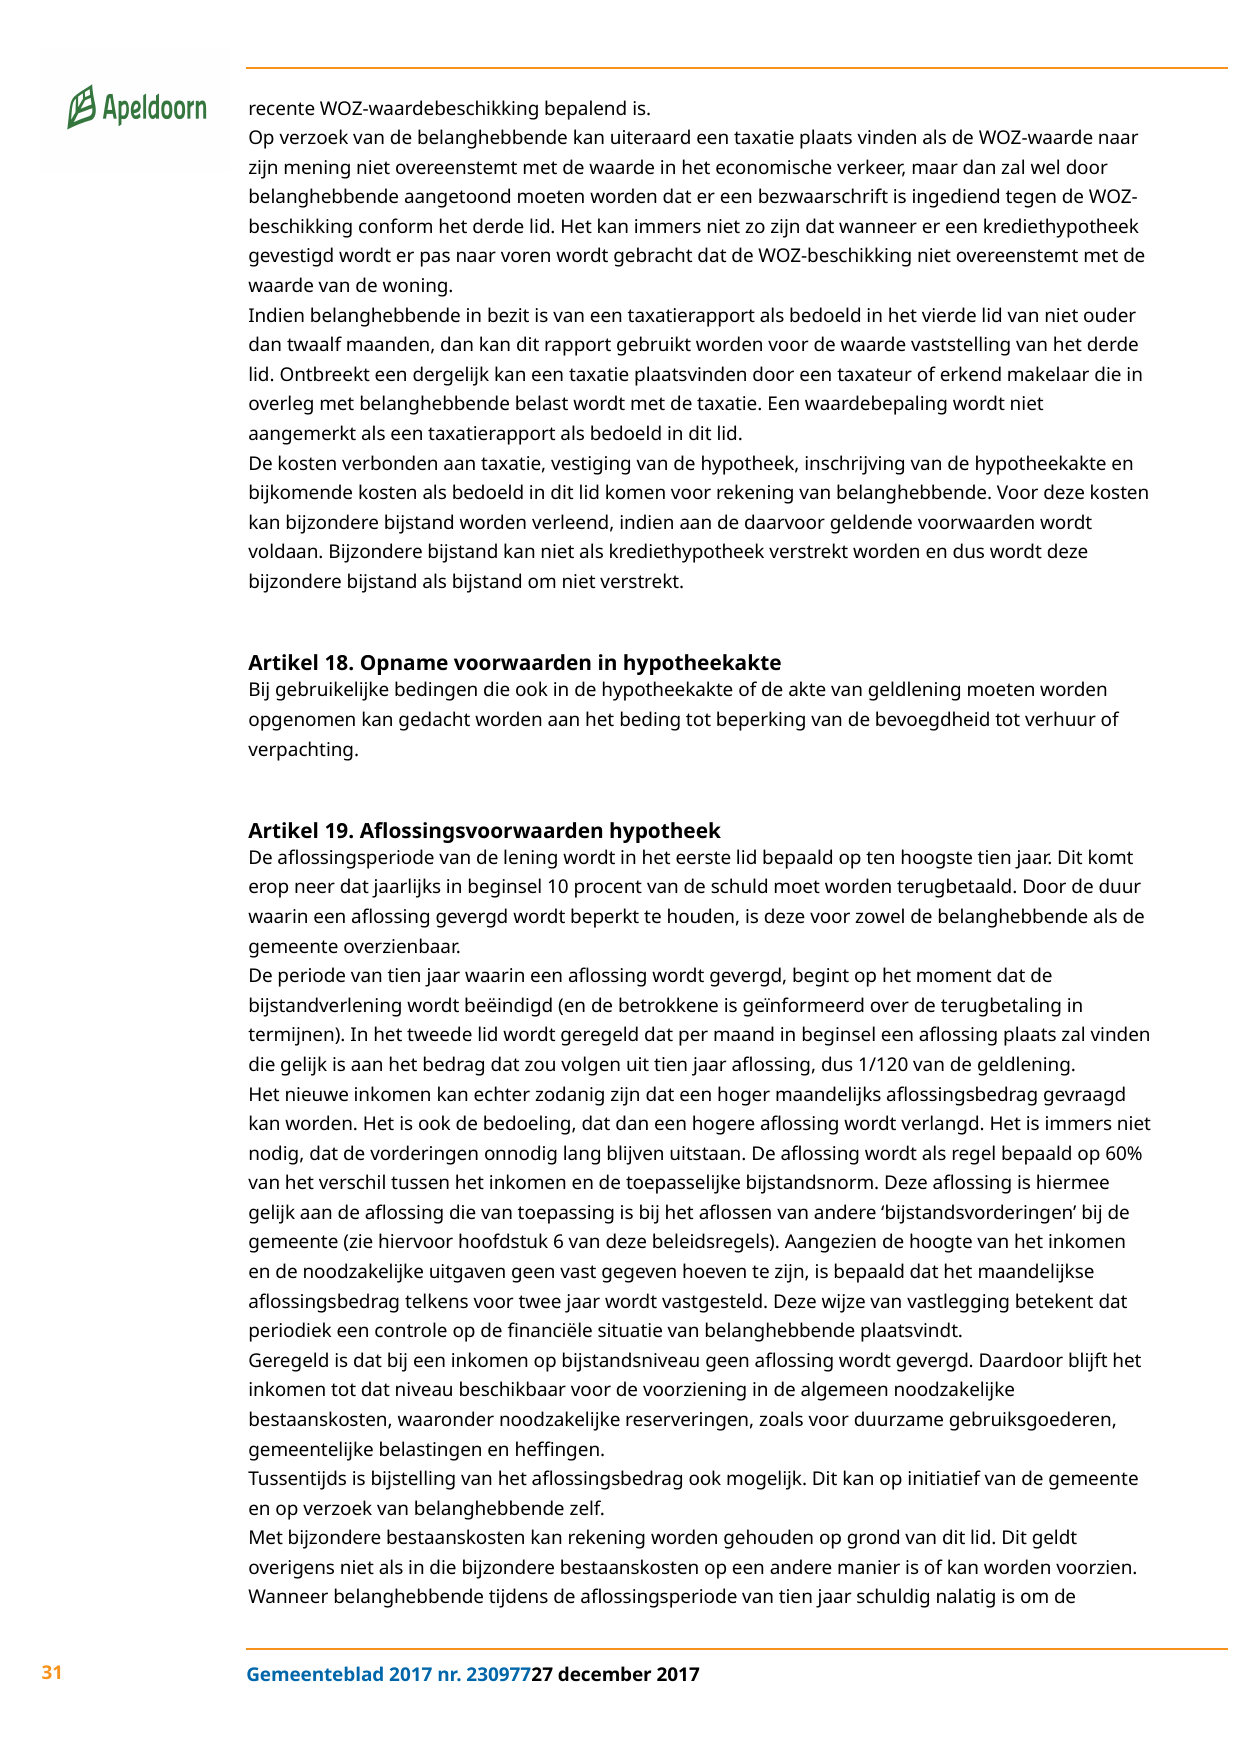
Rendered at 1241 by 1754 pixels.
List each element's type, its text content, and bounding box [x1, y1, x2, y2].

text Wanneer belanghebbende tijdens de aflossingsperiode van tien jaar schuldig nalatig is om de [248, 1584, 1152, 1609]
text Artikel 19. Aflossingsvoorwaarden hypotheek [248, 816, 1152, 844]
text Artikel 18. Opname voorwaarden in hypotheekakte [248, 648, 1152, 677]
text Indien belanghebbende in bezit is van een taxatierapport als bedoeld in het vierde lid van niet ouder dan twaalf maanden, dan kan dit rapport gebruikt worden voor de waarde vaststelling van het derde lid. Ontbreekt een dergelijk kan een taxatie plaatsvinden door een taxateur of erkend makelaar die in overleg met belanghebbende belast wordt met de taxatie. Een waardebepaling wordt niet aangemerkt als een taxatierapport als bedoeld in dit lid. [248, 302, 1152, 446]
text De periode van tien jaar waarin een aflossing wordt gevergd, begint op het moment dat de bijstandverlening wordt beëindigd (en de betrokkene is geïnformeerd over de terugbetaling in termijnen). In het tweede lid wordt geregeld dat per maand in beginsel een aflossing plaats zal vinden die gelijk is aan het bedrag dat zou volgen uit tien jaar aflossing, dus 1/120 van de geldlening. [248, 962, 1152, 1077]
text Bij gebruikelijke bedingen die ook in de hypotheekakte of de akte van geldlening moeten worden opgenomen kan gedacht worden aan het beding tot beperking van de bevoegdheid tot verhuur of verpachting. [248, 677, 1152, 761]
text Met bijzondere bestaanskosten kan rekening worden gehouden op grond van dit lid. Dit geldt overigens niet als in die bijzondere bestaanskosten op een andere manier is of kan worden voorzien. [248, 1524, 1152, 1580]
text recente WOZ-waardebeschikking bepalend is. [248, 95, 1152, 121]
text Tussentijds is bijstelling van het aflossingsbedrag ook mogelijk. Dit kan op initiatief van de gemeente en op verzoek van belanghebbende zelf. [248, 1465, 1152, 1521]
text De aflossingsperiode van de lening wordt in het eerste lid bepaald op ten hoogste tien jaar. Dit komt erop neer dat jaarlijks in beginsel 10 procent van de schuld moet worden terugbetaald. Door de duur waarin een aflossing gevergd wordt beperkt te houden, is deze voor zowel de belanghebbende als de gemeente overzienbaar. [248, 844, 1152, 959]
text Op verzoek van de belanghebbende kan uiteraard een taxatie plaats vinden als de WOZ-waarde naar zijn mening niet overeenstemt met de waarde in het economische verkeer, maar dan zal wel door belanghebbende aangetoond moeten worden dat er een bezwaarschrift is ingediend tegen de WOZ-beschikking conform het derde lid. Het kan immers niet zo zijn dat wanneer er een krediethypotheek gevestigd wordt er pas naar voren wordt gebracht dat de WOZ-beschikking niet overeenstemt met de waarde van de woning. [248, 124, 1152, 298]
text Geregeld is dat bij een inkomen op bijstandsniveau geen aflossing wordt gevergd. Daardoor blijft het inkomen tot dat niveau beschikbaar voor de voorziening in de algemeen noodzakelijke bestaanskosten, waaronder noodzakelijke reserveringen, zoals voor duurzame gebruiksgoederen, gemeentelijke belastingen en heffingen. [248, 1347, 1152, 1462]
text Het nieuwe inkomen kan echter zodanig zijn dat een hoger maandelijks aflossingsbedrag gevraagd kan worden. Het is ook de bedoeling, dat dan een hogere aflossing wordt verlangd. Het is immers niet nodig, dat de vorderingen onnodig lang blijven uitstaan. De aflossing wordt als regel bepaald op 60% van het verschil tussen het inkomen en de toepasselijke bijstandsnorm. Deze aflossing is hiermee gelijk aan de aflossing die van toepassing is bij het aflossen van andere ‘bijstandsvorderingen’ bij de gemeente (zie hiervoor hoofdstuk 6 van deze beleidsregels). Aangezien de hoogte van het inkomen en de noodzakelijke uitgaven geen vast gegeven hoeven te zijn, is bepaald dat het maandelijkse aflossingsbedrag telkens voor twee jaar wordt vastgesteld. Deze wijze van vastlegging betekent dat periodiek een controle op de financiële situatie van belanghebbende plaatsvindt. [248, 1081, 1152, 1343]
picture [41, 47, 231, 172]
text De kosten verbonden aan taxatie, vestiging van de hypotheek, inschrijving van de hypotheekakte en bijkomende kosten als bedoeld in dit lid komen voor rekening van belanghebbende. Voor deze kosten kan bijzondere bijstand worden verleend, indien aan de daarvoor geldende voorwaarden wordt voldaan. Bijzondere bijstand kan niet als krediethypotheek verstrekt worden en dus wordt deze bijzondere bijstand als bijstand om niet verstrekt. [248, 450, 1152, 594]
